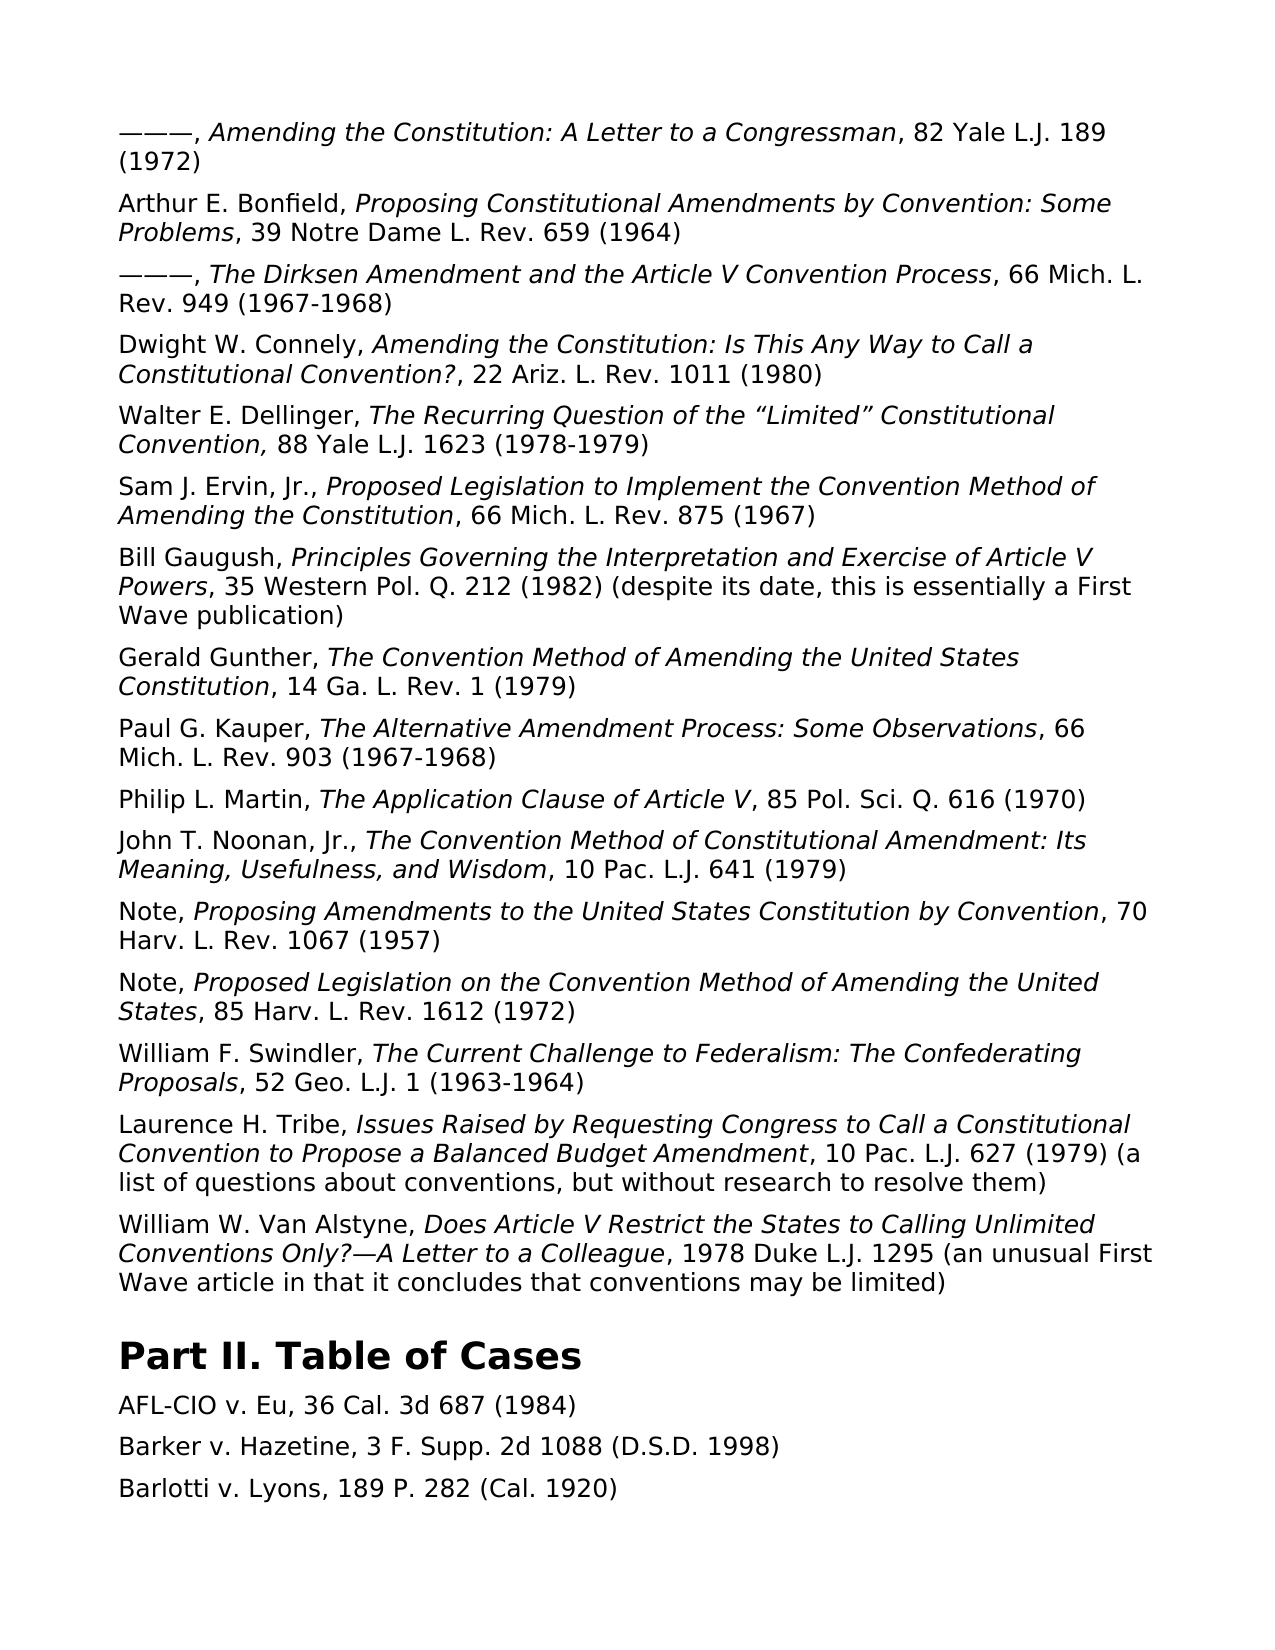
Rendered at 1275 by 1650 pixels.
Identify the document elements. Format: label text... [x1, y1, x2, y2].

text John T. Noonan, Jr., The Convention Method of Constitutional Amendment: Its Meaning, Usefulness, and Wisdom, 10 Pac. L.J. 641 (1979) [118, 826, 1157, 885]
text Bill Gaugush, Principles Governing the Interpretation and Exercise of Article V Powers, 35 Western Pol. Q. 212 (1982) (despite its date, this is essentially a First Wave publication) [118, 543, 1157, 631]
text Note, Proposing Amendments to the United States Constitution by Convention, 70 Harv. L. Rev. 1067 (1957) [118, 897, 1157, 956]
text Paul G. Kauper, The Alternative Amendment Process: Some Observations, 66 Mich. L. Rev. 903 (1967-1968) [118, 714, 1157, 772]
text William F. Swindler, The Current Challenge to Federalism: The Confederating Proposals, 52 Geo. L.J. 1 (1963-1964) [118, 1039, 1157, 1097]
text Arthur E. Bonfield, Proposing Constitutional Amendments by Convention: Some Problems, 39 Notre Dame L. Rev. 659 (1964) [118, 189, 1157, 247]
text Note, Proposed Legislation on the Convention Method of Amending the United States, 85 Harv. L. Rev. 1612 (1972) [118, 968, 1157, 1026]
text Dwight W. Connely, Amending the Constitution: Is This Any Way to Call a Constitutional Convention?, 22 Ariz. L. Rev. 1011 (1980) [118, 331, 1157, 389]
text Sam J. Ervin, Jr., Proposed Legislation to Implement the Convention Method of Amending the Constitution, 66 Mich. L. Rev. 875 (1967) [118, 472, 1157, 531]
text Barker v. Hazetine, 3 F. Supp. 2d 1088 (D.S.D. 1998) [118, 1433, 1157, 1462]
text Laurence H. Tribe, Issues Raised by Requesting Congress to Call a Constitutional Convention to Propose a Balanced Budget Amendment, 10 Pac. L.J. 627 (1979) (a list of questions about conventions, but without research to resolve them) [118, 1110, 1157, 1197]
text William W. Van Alstyne, Does Article V Restrict the States to Calling Unlimited Conventions Only?—A Letter to a Colleague, 1978 Duke L.J. 1295 (an unusual First Wave article in that it concludes that conventions may be limited) [118, 1210, 1157, 1297]
subtitle Part II. Table of Cases [118, 1335, 1157, 1378]
text Philip L. Martin, The Application Clause of Article V, 85 Pol. Sci. Q. 616 (1970) [118, 785, 1157, 814]
text AFL-CIO v. Eu, 36 Cal. 3d 687 (1984) [118, 1391, 1157, 1420]
text ———, Amending the Constitution: A Letter to a Congressman, 82 Yale L.J. 189 (1972) [118, 118, 1157, 176]
text Gerald Gunther, The Convention Method of Amending the United States Constitution, 14 Ga. L. Rev. 1 (1979) [118, 643, 1157, 701]
text Walter E. Dellinger, The Recurring Question of the “Limited” Constitutional Convention, 88 Yale L.J. 1623 (1978-1979) [118, 401, 1157, 460]
text ———, The Dirksen Amendment and the Article V Convention Process, 66 Mich. L. Rev. 949 (1967-1968) [118, 260, 1157, 318]
text Barlotti v. Lyons, 189 P. 282 (Cal. 1920) [118, 1474, 1157, 1503]
